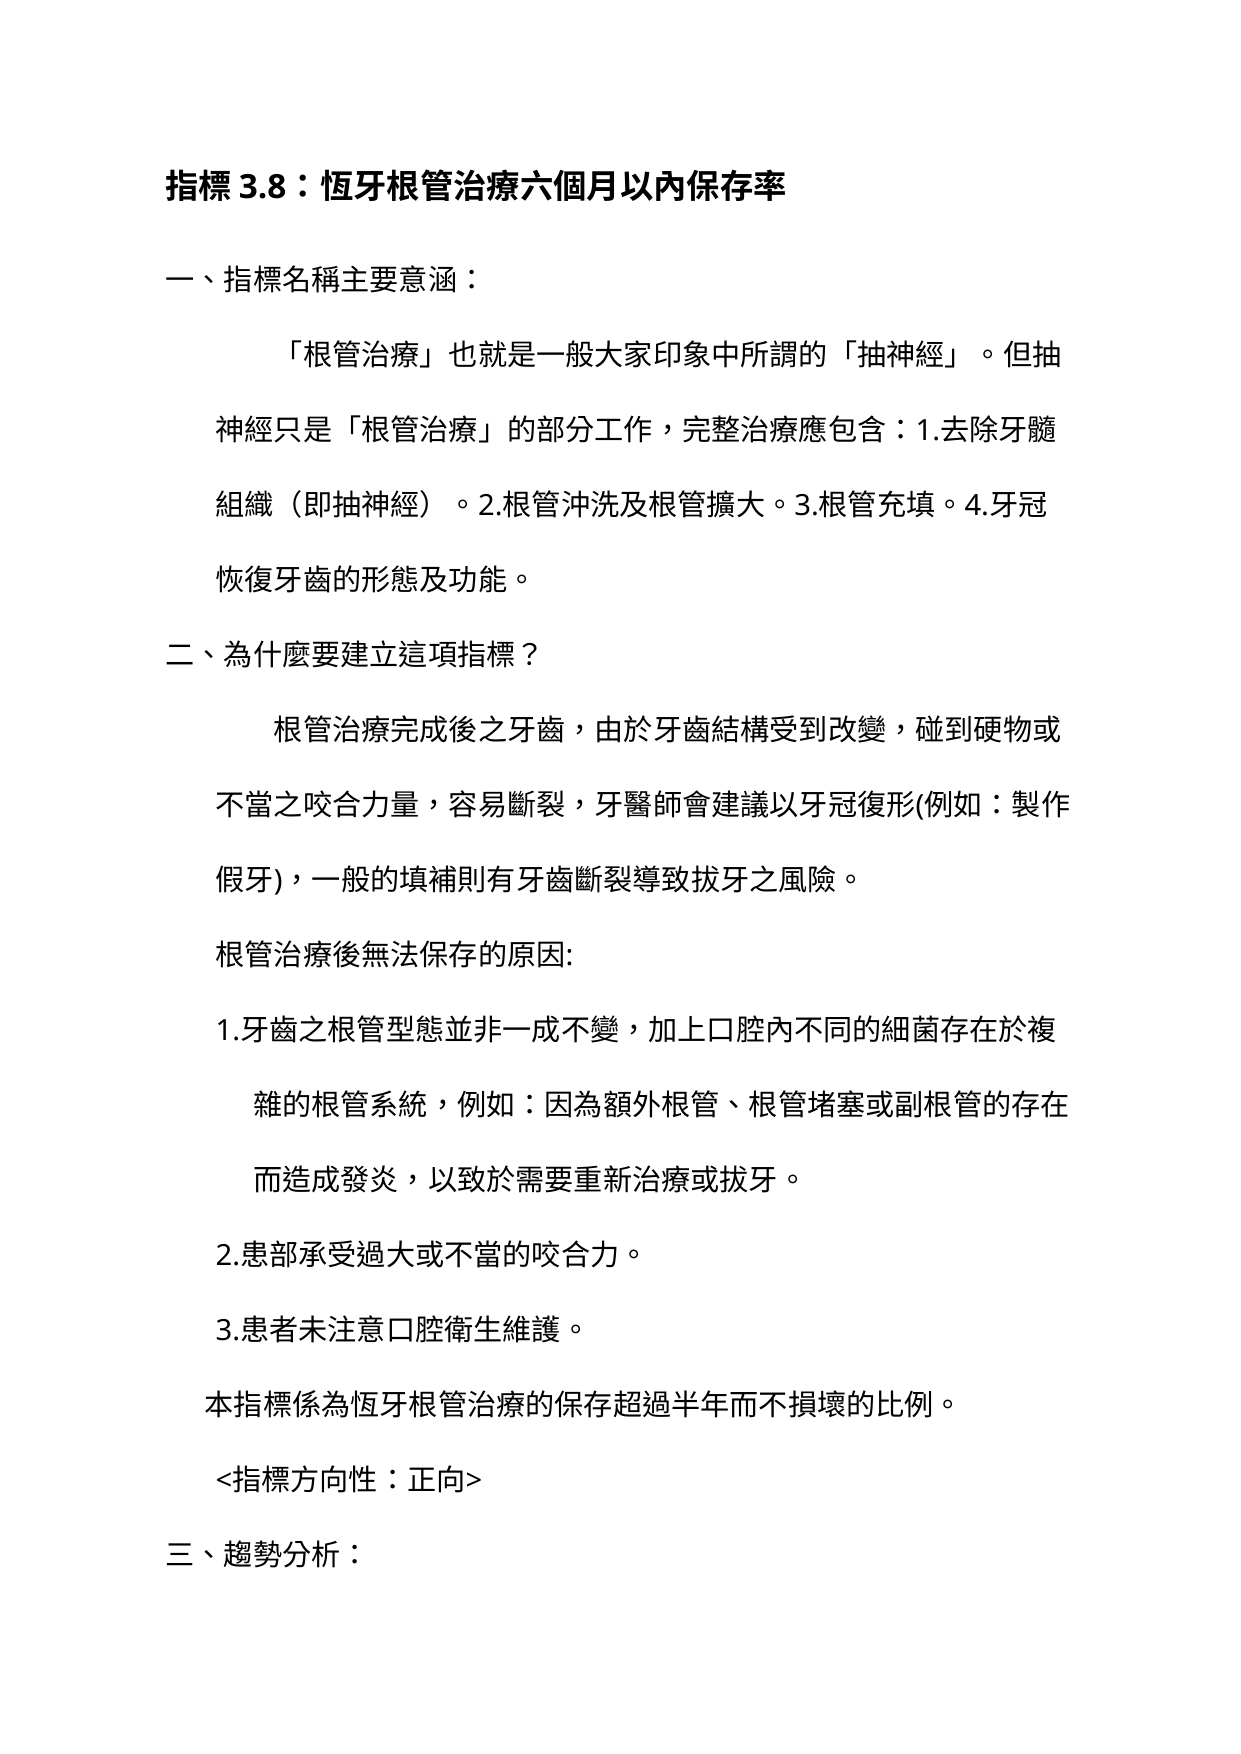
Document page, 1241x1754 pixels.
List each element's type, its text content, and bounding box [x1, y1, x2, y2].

subtitle 三、趨勢分析： [165, 1509, 1075, 1584]
list 2.患部承受過大或不當的咬合力。 [215, 1209, 1075, 1284]
list 根管治療完成後之牙齒，由於牙齒結構受到改變，碰到硬物或不當之咬合力量，容易斷裂，牙醫師會建議以牙冠復形(例如：製作假牙)，一般的填補則有牙齒斷裂導致拔牙之風險。 [215, 684, 1075, 909]
list 根管治療後無法保存的原因: [215, 909, 1075, 984]
subtitle 一、指標名稱主要意涵： [165, 234, 1075, 309]
list 「根管治療」也就是一般大家印象中所謂的「抽神經」。但抽神經只是「根管治療」的部分工作，完整治療應包含：1.去除牙髓組織（即抽神經）。2.根管沖洗及根管擴大。3.根管充填。4.牙冠恢復牙齒的形態及功能。 [215, 309, 1075, 609]
list 本指標係為恆牙根管治療的保存超過半年而不損壞的比例。 [204, 1359, 1075, 1434]
list 1.牙齒之根管型態並非一成不變，加上口腔內不同的細菌存在於複雜的根管系統，例如：因為額外根管、根管堵塞或副根管的存在而造成發炎，以致於需要重新治療或拔牙。 [215, 984, 1075, 1209]
list <指標方向性：正向> [215, 1434, 1075, 1509]
subtitle 指標3.8：恆牙根管治療六個月以內保存率 [165, 140, 1075, 215]
list 3.患者未注意口腔衛生維護。 [215, 1284, 1075, 1359]
subtitle 二、為什麼要建立這項指標？ [165, 609, 1075, 684]
